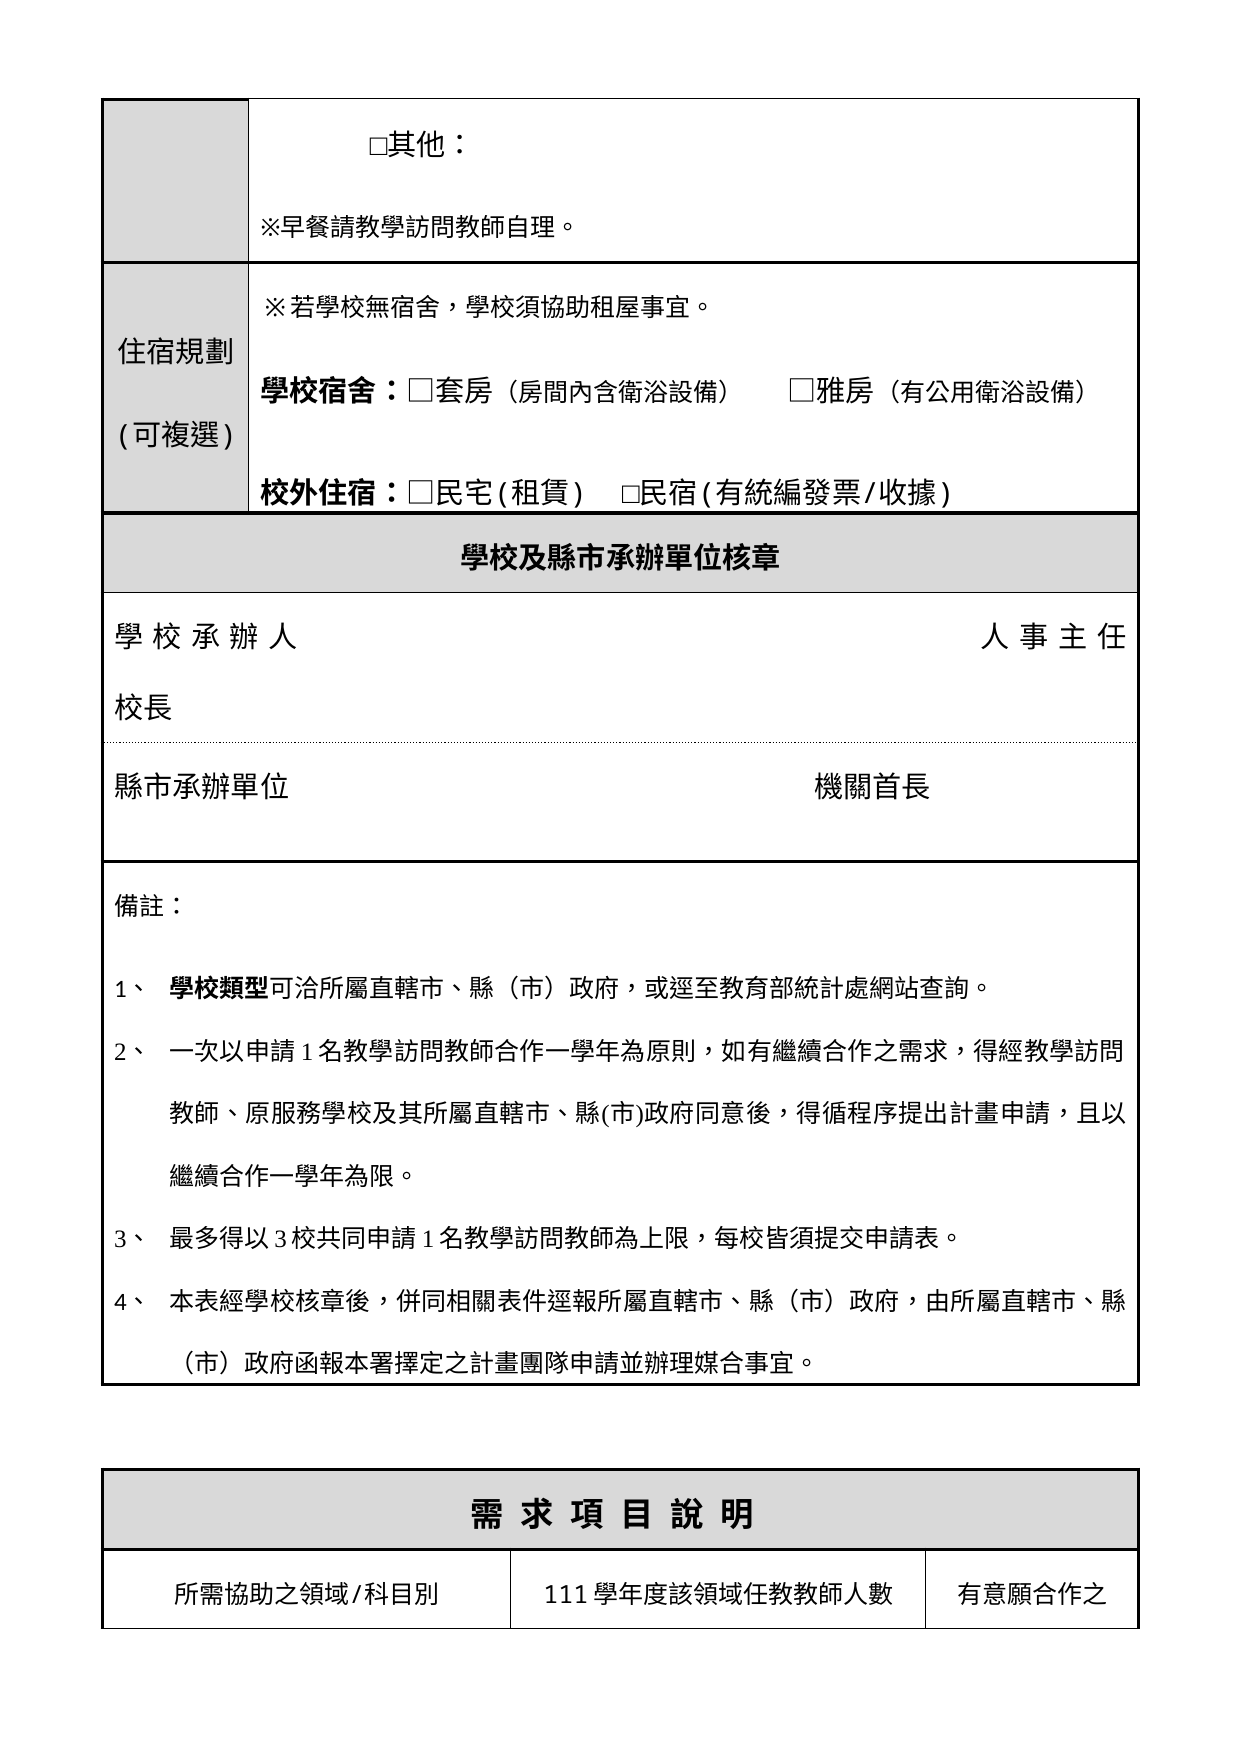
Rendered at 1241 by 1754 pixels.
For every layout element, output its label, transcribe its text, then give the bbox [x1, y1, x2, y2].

table_cell 有意願合作之 [926, 1551, 1137, 1628]
table_cell [104, 101, 248, 261]
table_cell 備註： 學校類型可洽所屬直轄市、縣（市）政府，或逕至教育部統計處網站查詢。 一次以申請1名教學訪問教師合作一學年為原則，如有繼續合作之需求，得經教學訪問教師、原服務學校及其所屬直轄市、縣(市)政府同意後，得循程序提出計畫申請，且以繼續合作一學年為限。 最多得以3校共同申請1名教學訪問教師為上限，每校皆須提交申請表。 本表經學校核章後，併同相關表件逕報所屬直轄市、縣（市）政府，由所屬直轄市、縣（市）政府函報本署擇定之計畫團隊申請並辦理媒合事宜。 [104, 863, 1137, 1383]
table_cell ※若學校無宿舍，學校須協助租屋事宜。 學校宿舍：□套房（房間內含衛浴設備） □雅房（有公用衛浴設備） 校外住宿：□民宅(租賃) □民宿(有統編發票/收據) [249, 264, 1137, 511]
table_cell 學校承辦人 人事主任 校長 [104, 593, 1137, 742]
table_header 需 求 項 目 說 明 [104, 1471, 1137, 1548]
table_cell 所需協助之領域/科目別 [104, 1551, 510, 1628]
table_cell 111學年度該領域任教教師人數 [511, 1551, 925, 1628]
table_cell 縣市承辦單位 機關首長 [104, 742, 1137, 860]
table_cell □其他： ※早餐請教學訪問教師自理。 [249, 99, 1137, 261]
table_cell 住宿規劃 (可複選) [104, 264, 248, 511]
table_cell 學校及縣市承辦單位核章 [104, 515, 1137, 592]
